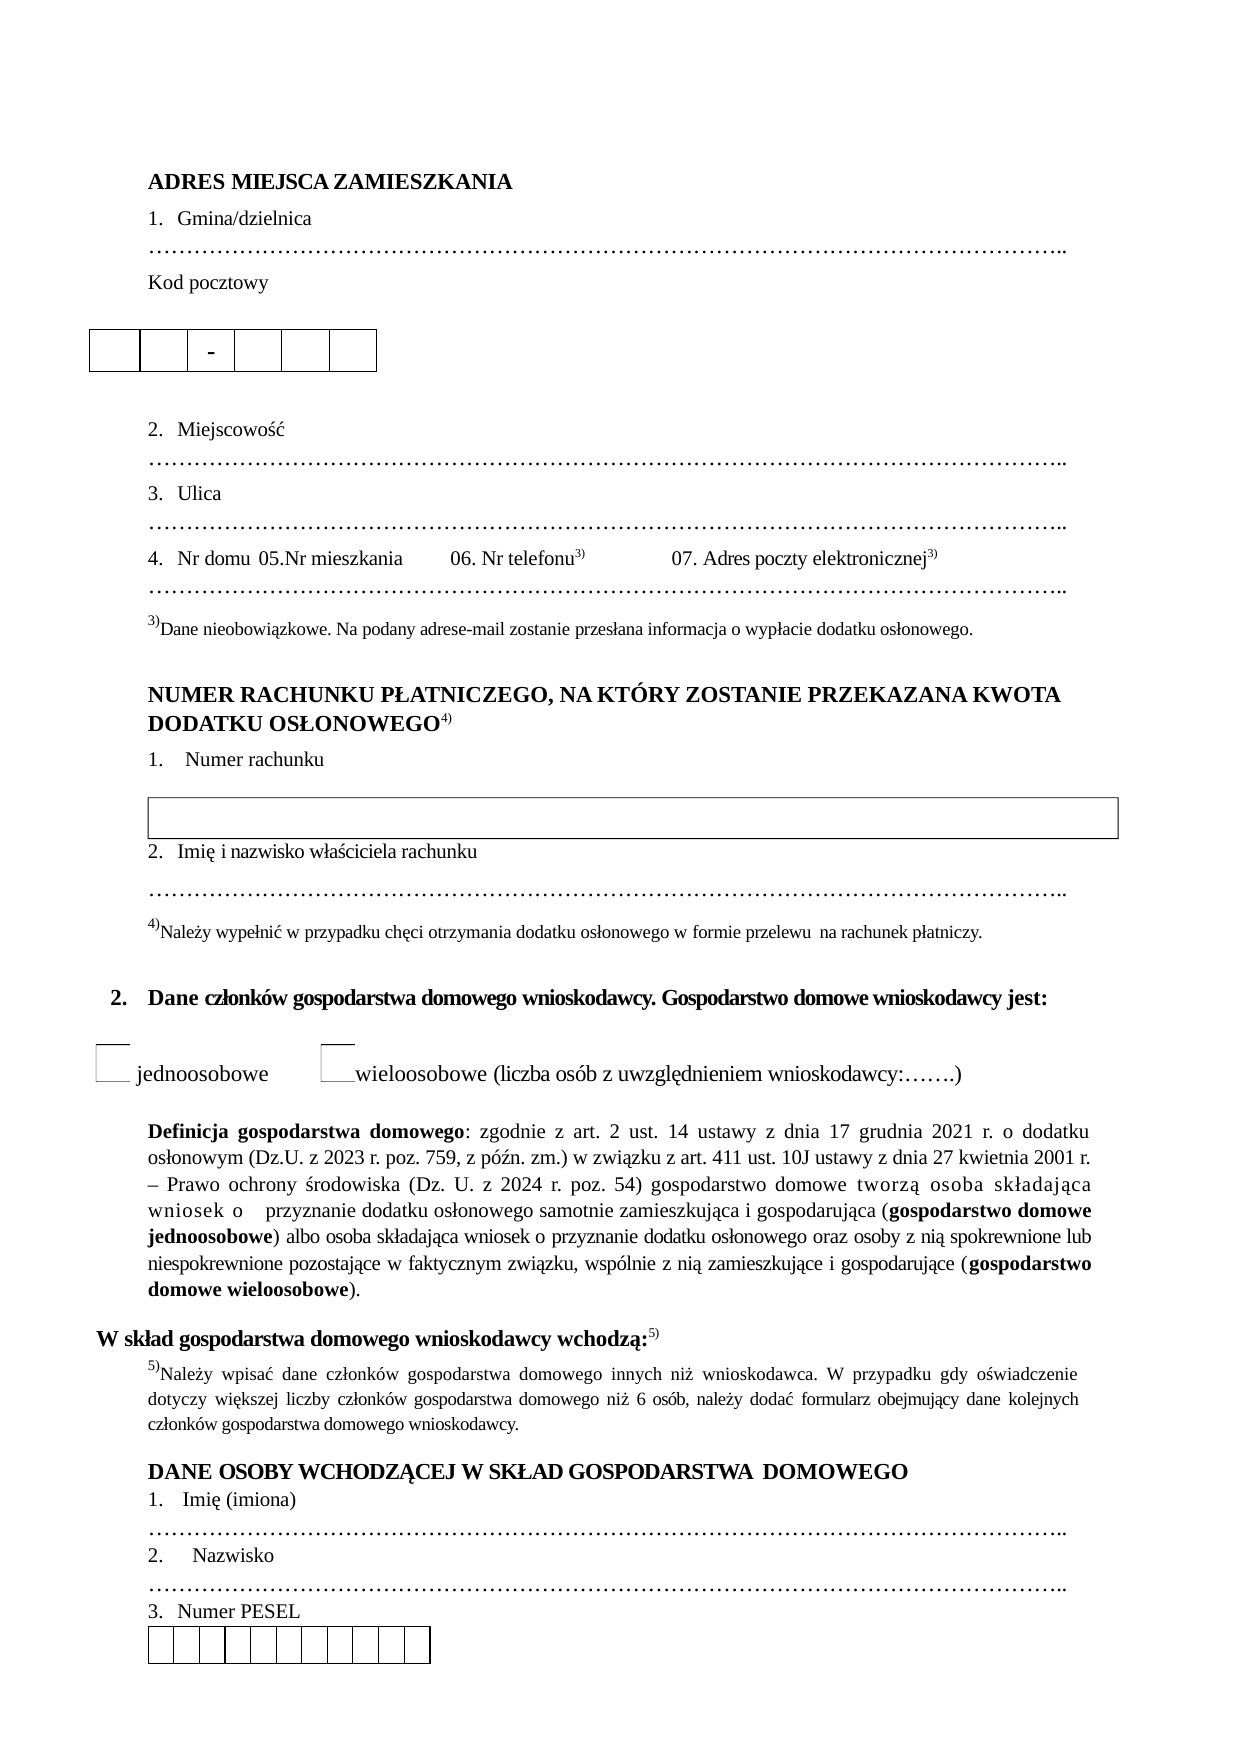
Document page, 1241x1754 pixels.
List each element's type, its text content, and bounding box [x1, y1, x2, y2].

list Imię i nazwisko właściciela rachunku [148, 834, 1146, 863]
text ADRES MIEJSCA ZAMIESZKANIA [148, 168, 1146, 194]
picture [95, 1044, 130, 1082]
table_header [226, 1627, 250, 1663]
text ………………………………………………………………………………………………………….. [148, 1570, 1146, 1596]
subtitle Imię (imiona) [148, 1487, 1146, 1511]
table_header [251, 1627, 276, 1663]
table_header [282, 330, 329, 371]
text Definicja gospodarstwa domowego: zgodnie z art. 2 ust. 14 ustawy z dnia 17 grudnia 2021 r. o dodatku osłonowym (Dz.U. z 2023 r. poz. 759, z późn. zm.) w związku z art. 411 ust. 10J ustawy z dnia 27 kwietnia 2001 r. – Prawo ochrony środowiska (Dz. U. z 2024 r. poz. 54) gospodarstwo domowe tworzą osoba składająca wniosek o przyznanie dodatku osłonowego samotnie zamieszkująca i gospodarująca (gospodarstwo domowe jednoosobowe) albo osoba składająca wniosek o przyznanie dodatku osłonowego oraz osoby z nią spokrewnione lub niespokrewnione pozostające w faktycznym związku, wspólnie z nią zamieszkujące i gospodarujące (gospodarstwo domowe wieloosobowe). [148, 1119, 1092, 1301]
subtitle Numer PESEL [148, 1599, 1146, 1623]
text 4)Należy wypełnić w przypadku chęci otrzymania dodatku osłonowego w formie przelewu na rachunek płatniczy. [148, 915, 1146, 943]
subtitle Gmina/dzielnica [148, 206, 1146, 230]
table_header [328, 1627, 352, 1663]
table_header [149, 1627, 173, 1663]
text ………………………………………………………………………………………………………….. [148, 444, 1146, 470]
table_header [141, 330, 187, 371]
subtitle Nazwisko [148, 1543, 1146, 1567]
table_header [405, 1627, 429, 1663]
text jednoosobowe wieloosobowe (liczba osób z uwzględnieniem wnioskodawcy:…….) [96, 1044, 1146, 1087]
subtitle W skład gospodarstwa domowego wnioskodawcy wchodzą:5) [96, 1326, 1146, 1352]
subtitle Kod pocztowy [148, 270, 1146, 294]
subtitle Miejscowość [148, 417, 1146, 441]
text DANE OSOBY WCHODZĄCEJ W SKŁAD GOSPODARSTWA DOMOWEGO [148, 1458, 1146, 1484]
table_header [379, 1627, 404, 1663]
table_header [330, 330, 376, 371]
text ………………………………………………………………………………………………………….. [148, 573, 1146, 599]
text 3)Dane nieobowiązkowe. Na podany adrese-mail zostanie przesłana informacja o wypłacie dodatku osłonowego. [148, 612, 1146, 641]
table_header [353, 1627, 378, 1663]
table_header [235, 330, 281, 371]
table_header [200, 1627, 224, 1663]
text ………………………………………………………………………………………………………….. [148, 875, 1146, 902]
subtitle Numer rachunku [148, 747, 1146, 771]
text ………………………………………………………………………………………………………….. [148, 233, 1146, 259]
table_header [277, 1627, 301, 1663]
subtitle Ulica [148, 481, 1146, 505]
subtitle Nr domu 05.Nr mieszkania 06. Nr telefonu3) 07. Adres poczty elektronicznej3) [148, 546, 1146, 570]
table_header [174, 1627, 199, 1663]
table_header [302, 1627, 327, 1663]
table_header - [188, 330, 234, 371]
table_header [90, 330, 139, 371]
text ………………………………………………………………………………………………………….. [148, 508, 1146, 534]
picture [320, 1044, 355, 1082]
text 5)Należy wpisać dane członków gospodarstwa domowego innych niż wnioskodawca. W przypadku gdy oświadczenie dotyczy większej liczby członków gospodarstwa domowego niż 6 osób, należy dodać formularz obejmujący dane kolejnych członków gospodarstwa domowego wnioskodawcy. [148, 1357, 1079, 1434]
text NUMER RACHUNKU PŁATNICZEGO, NA KTÓRY ZOSTANIE PRZEKAZANA KWOTA DODATKU OSŁONOWEGO4) [148, 681, 1146, 736]
subtitle Dane członków gospodarstwa domowego wnioskodawcy. Gospodarstwo domowe wnioskodawcy jest: [110, 984, 1080, 1010]
text ………………………………………………………………………………………………………….. [148, 1514, 1146, 1540]
